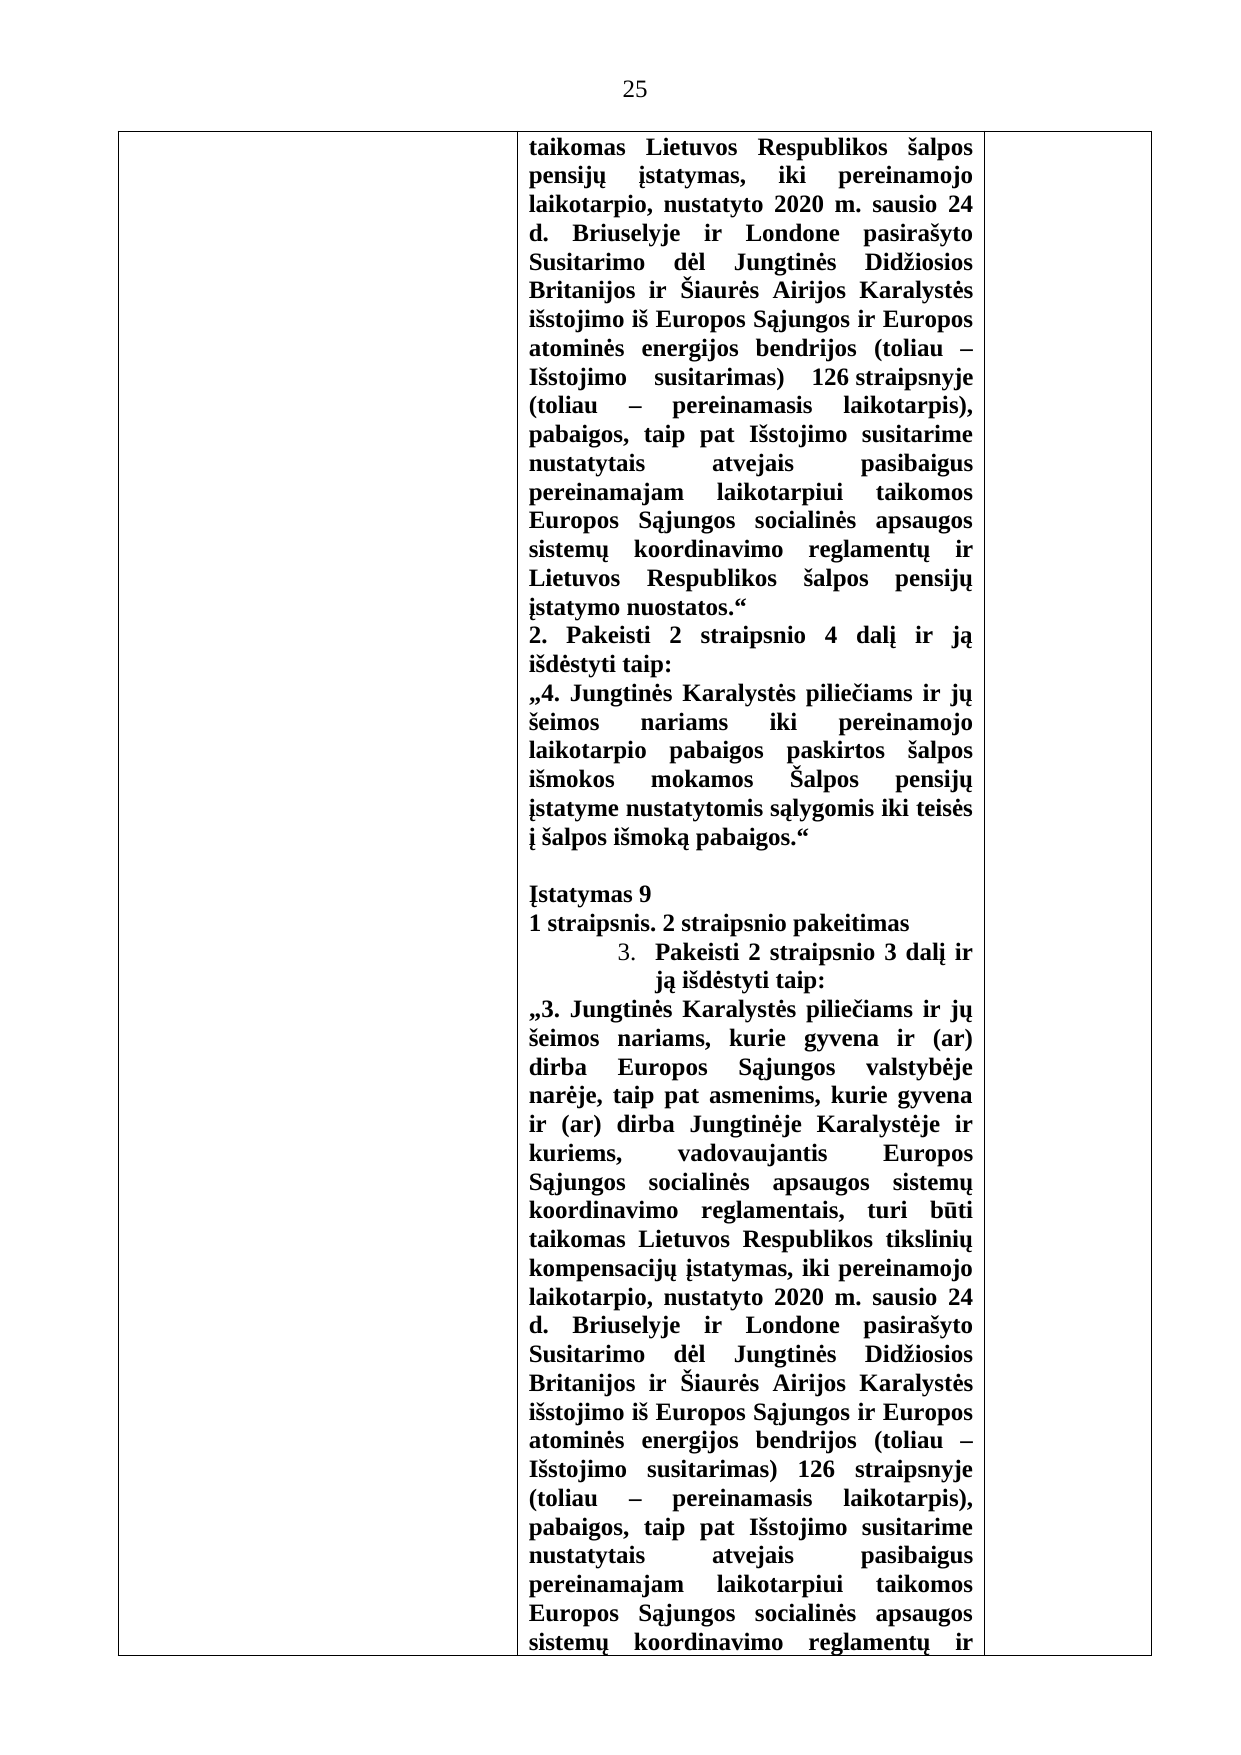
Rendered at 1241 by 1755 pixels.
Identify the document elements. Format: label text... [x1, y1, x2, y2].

table_cell [119, 132, 517, 1655]
table_cell [985, 132, 1151, 1655]
table_cell taikomas Lietuvos Respublikos šalpos pensijų įstatymas, iki pereinamojo laikotarpio, nustatyto 2020 m. sausio 24 d. Briuselyje ir Londone pasirašyto Susitarimo dėl Jungtinės Didžiosios Britanijos ir Šiaurės Airijos Karalystės išstojimo iš Europos Sąjungos ir Europos atominės energijos bendrijos (toliau – Išstojimo susitarimas) 126 straipsnyje (toliau – pereinamasis laikotarpis), pabaigos, taip pat Išstojimo susitarime nustatytais atvejais pasibaigus pereinamajam laikotarpiui taikomos Europos Sąjungos socialinės apsaugos sistemų koordinavimo reglamentų ir Lietuvos Respublikos šalpos pensijų įstatymo nuostatos.“ 2. Pakeisti 2 straipsnio 4 dalį ir ją išdėstyti taip: „4. Jungtinės Karalystės piliečiams ir jų šeimos nariams iki pereinamojo laikotarpio pabaigos paskirtos šalpos išmokos mokamos Šalpos pensijų įstatyme nustatytomis sąlygomis iki teisės į šalpos išmoką pabaigos.“ Įstatymas 9 1 straipsnis. 2 straipsnio pakeitimas Pakeisti 2 straipsnio 3 dalį ir ją išdėstyti taip: „3. Jungtinės Karalystės piliečiams ir jų šeimos nariams, kurie gyvena ir (ar) dirba Europos Sąjungos valstybėje narėje, taip pat asmenims, kurie gyvena ir (ar) dirba Jungtinėje Karalystėje ir kuriems, vadovaujantis Europos Sąjungos socialinės apsaugos sistemų koordinavimo reglamentais, turi būti taikomas Lietuvos Respublikos tikslinių kompensacijų įstatymas, iki pereinamojo laikotarpio, nustatyto 2020 m. sausio 24 d. Briuselyje ir Londone pasirašyto Susitarimo dėl Jungtinės Didžiosios Britanijos ir Šiaurės Airijos Karalystės išstojimo iš Europos Sąjungos ir Europos atominės energijos bendrijos (toliau – Išstojimo susitarimas) 126 straipsnyje (toliau – pereinamasis laikotarpis), pabaigos, taip pat Išstojimo susitarime nustatytais atvejais pasibaigus pereinamajam laikotarpiui taikomos Europos Sąjungos socialinės apsaugos sistemų koordinavimo reglamentų ir [518, 132, 984, 1655]
